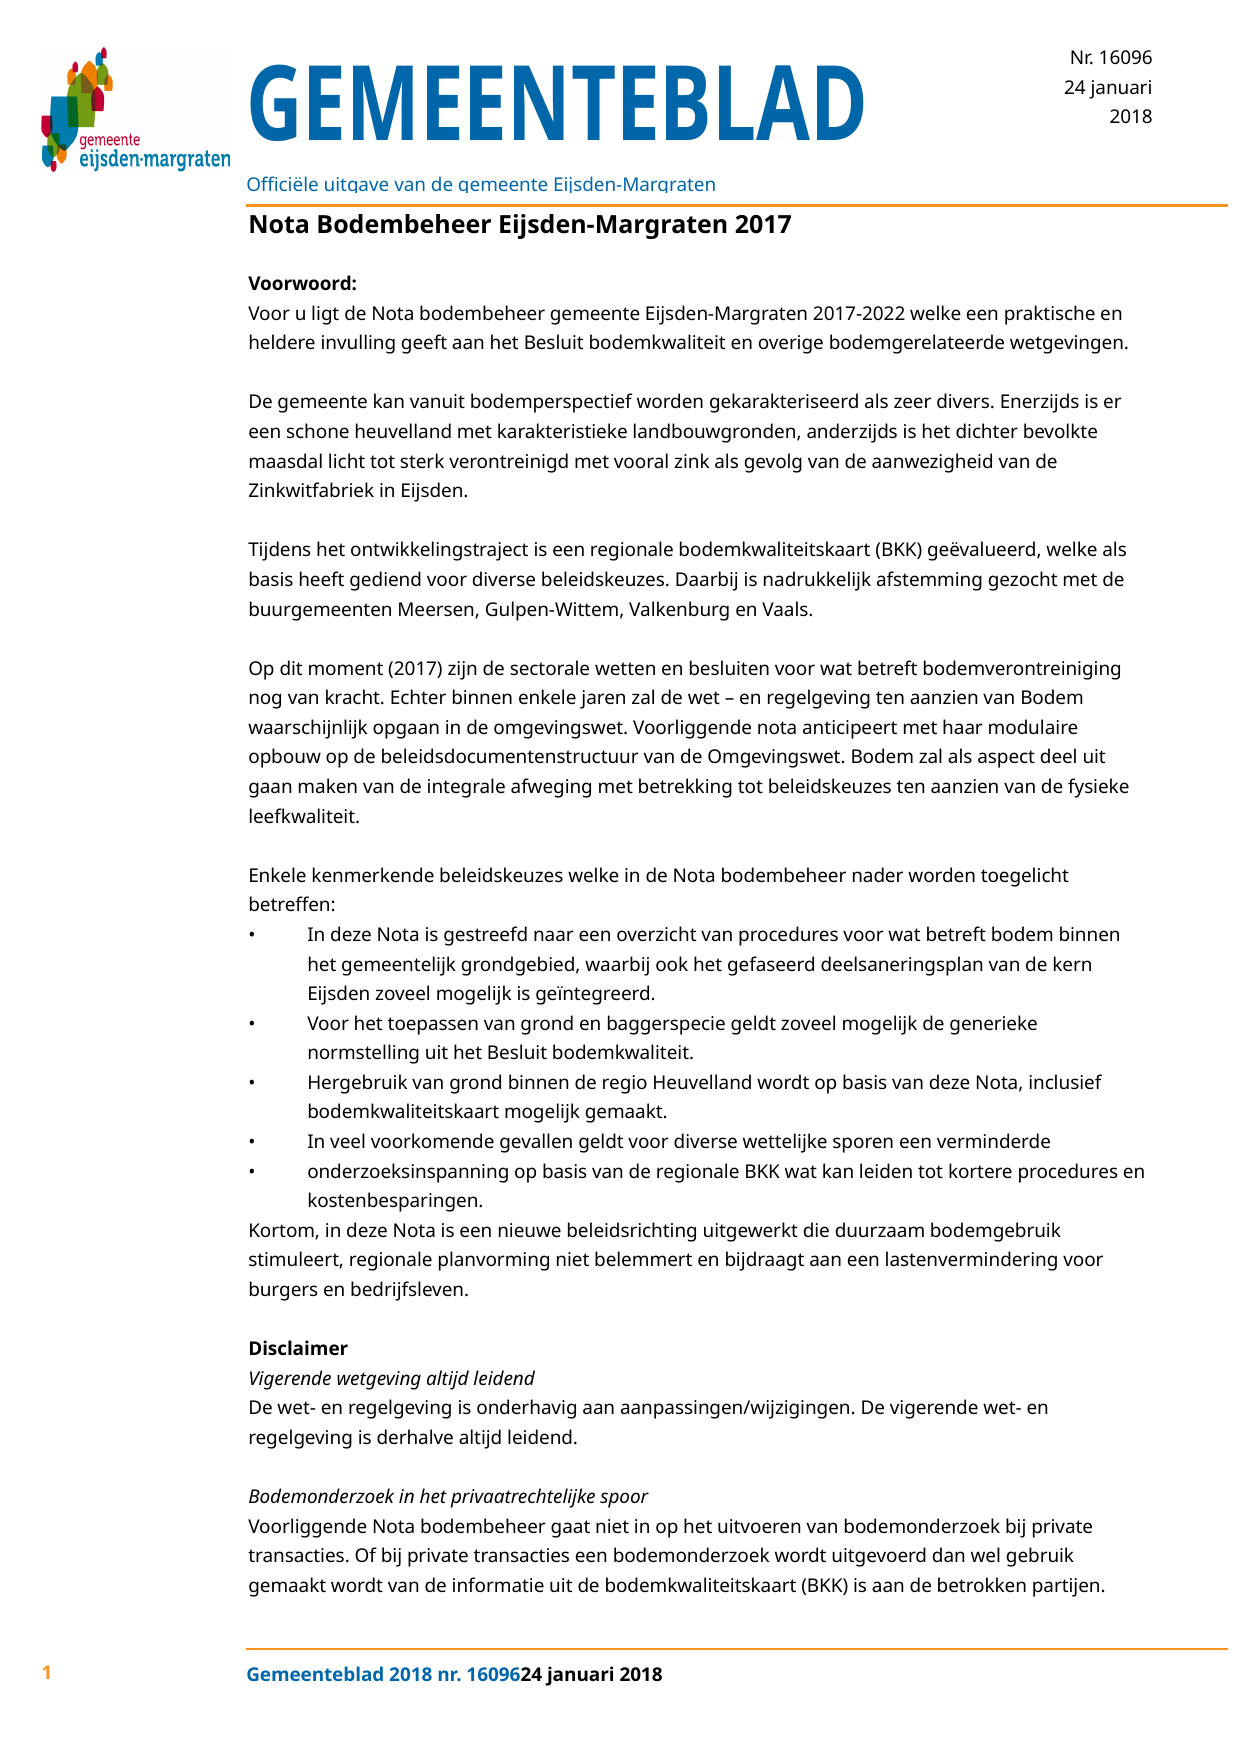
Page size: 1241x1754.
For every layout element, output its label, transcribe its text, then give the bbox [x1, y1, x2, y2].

text Nota Bodembeheer Eijsden-Margraten 2017 [248, 207, 1152, 241]
list In veel voorkomende gevallen geldt voor diverse wettelijke sporen een verminderde [248, 1128, 1152, 1154]
list Hergebruik van grond binnen de regio Heuvelland wordt op basis van deze Nota, inclusief bodemkwaliteitskaart mogelijk gemaakt. [248, 1069, 1152, 1124]
text Voor u ligt de Nota bodembeheer gemeente Eijsden-Margraten 2017-2022 welke een praktische en heldere invulling geeft aan het Besluit bodemkwaliteit en overige bodemgerelateerde wetgevingen. [248, 300, 1152, 355]
text De gemeente kan vanuit bodemperspectief worden gekarakteriseerd als zeer divers. Enerzijds is er een schone heuvelland met karakteristieke landbouwgronden, anderzijds is het dichter bevolkte maasdal licht tot sterk verontreinigd met vooral zink als gevolg van de aanwezigheid van de Zinkwitfabriek in Eijsden. [248, 389, 1152, 503]
text Disclaimer [248, 1335, 1152, 1361]
text Voorliggende Nota bodembeheer gaat niet in op het uitvoeren van bodemonderzoek bij private transacties. Of bij private transacties een bodemonderzoek wordt uitgevoerd dan wel gebruik gemaakt wordt van de informatie uit de bodemkwaliteitskaart (BKK) is aan de betrokken partijen. [248, 1513, 1152, 1598]
text Bodemonderzoek in het privaatrechtelijke spoor [248, 1483, 1152, 1509]
picture [41, 47, 231, 172]
text Op dit moment (2017) zijn de sectorale wetten en besluiten voor wat betreft bodemverontreiniging nog van kracht. Echter binnen enkele jaren zal de wet – en regelgeving ten aanzien van Bodem waarschijnlijk opgaan in de omgevingswet. Voorliggende nota anticipeert met haar modulaire opbouw op de beleidsdocumentenstructuur van de Omgevingswet. Bodem zal als aspect deel uit gaan maken van de integrale afweging met betrekking tot beleidskeuzes ten aanzien van de fysieke leefkwaliteit. [248, 655, 1152, 828]
text Vigerende wetgeving altijd leidend [248, 1365, 1152, 1391]
list Voor het toepassen van grond en baggerspecie geldt zoveel mogelijk de generieke normstelling uit het Besluit bodemkwaliteit. [248, 1010, 1152, 1065]
list In deze Nota is gestreefd naar een overzicht van procedures voor wat betreft bodem binnen het gemeentelijk grondgebied, waarbij ook het gefaseerd deelsaneringsplan van de kern Eijsden zoveel mogelijk is geïntegreerd. [248, 921, 1152, 1006]
text Tijdens het ontwikkelingstraject is een regionale bodemkwaliteitskaart (BKK) geëvalueerd, welke als basis heeft gediend voor diverse beleidskeuzes. Daarbij is nadrukkelijk afstemming gezocht met de buurgemeenten Meersen, Gulpen-Wittem, Valkenburg en Vaals. [248, 537, 1152, 621]
text Enkele kenmerkende beleidskeuzes welke in de Nota bodembeheer nader worden toegelicht betreffen: [248, 862, 1152, 917]
text Kortom, in deze Nota is een nieuwe beleidsrichting uitgewerkt die duurzaam bodemgebruik stimuleert, regionale planvorming niet belemmert en bijdraagt aan een lastenvermindering voor burgers en bedrijfsleven. [248, 1217, 1152, 1302]
text De wet- en regelgeving is onderhavig aan aanpassingen/wijzigingen. De vigerende wet- en regelgeving is derhalve altijd leidend. [248, 1394, 1152, 1450]
text Voorwoord: [248, 270, 1152, 296]
list onderzoeksinspanning op basis van de regionale BKK wat kan leiden tot kortere procedures en kostenbesparingen. [248, 1158, 1152, 1213]
